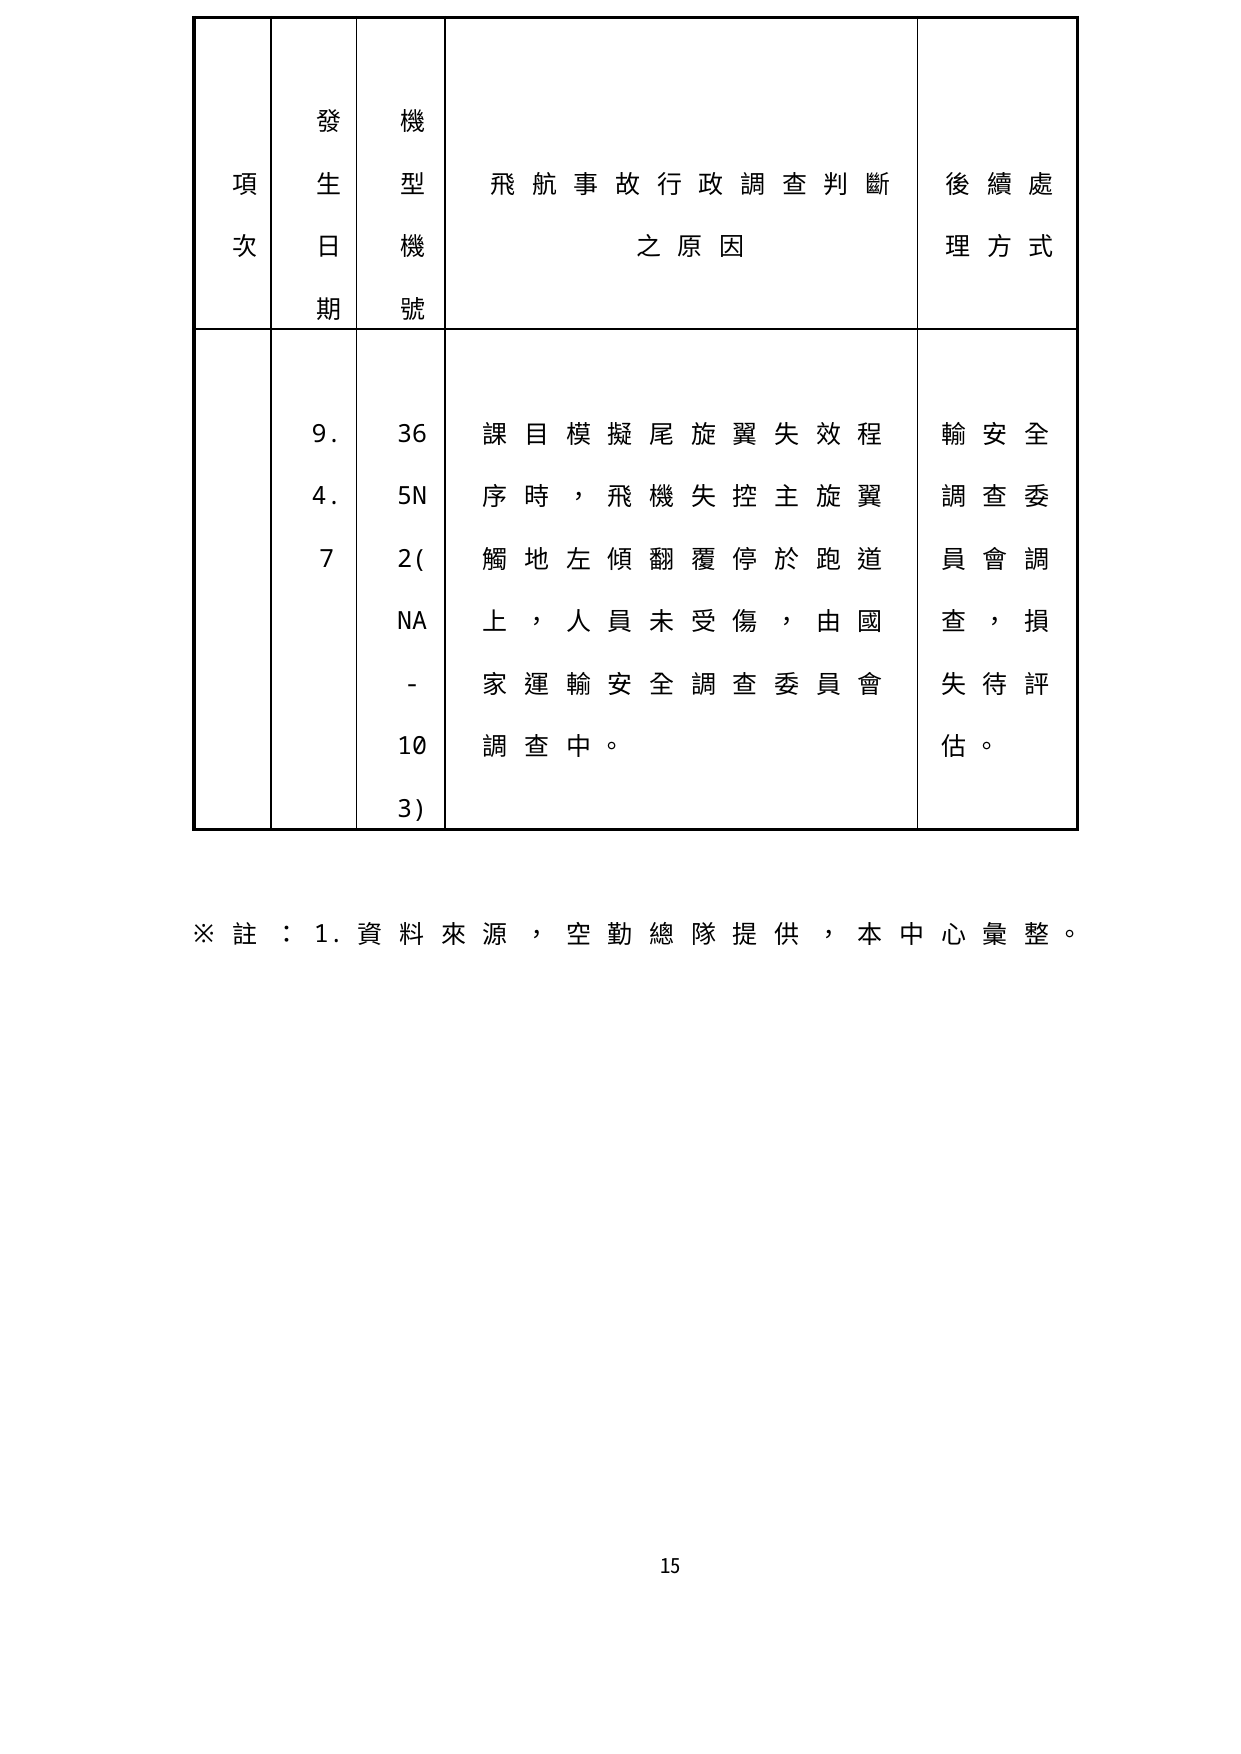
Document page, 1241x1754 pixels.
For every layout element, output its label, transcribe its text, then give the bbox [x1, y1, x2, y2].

table_cell 課目模擬尾旋翼失效程序時，飛機失控主旋翼觸地左傾翻覆停於跑道上，人員未受傷，由國家運輸安全調查委員會調查中。 [446, 330, 917, 828]
table_header 發生日期 [272, 19, 356, 328]
table_header 飛航事故行政調查判斷之原因 [446, 19, 917, 328]
table_cell 9.4.7 [272, 330, 356, 828]
table_header 後續處理方式 [918, 19, 1076, 328]
table_header 機型機號 [357, 19, 444, 328]
table_cell [196, 330, 270, 828]
text ※註：1.資料來源，空勤總隊提供，本中心彙整。 [183, 891, 1058, 953]
table_cell 365N2(NA-103) [357, 330, 444, 828]
table_cell 輸安全調查委員會調查，損失待評估。 [918, 330, 1076, 828]
table_header 項次 [196, 19, 270, 328]
